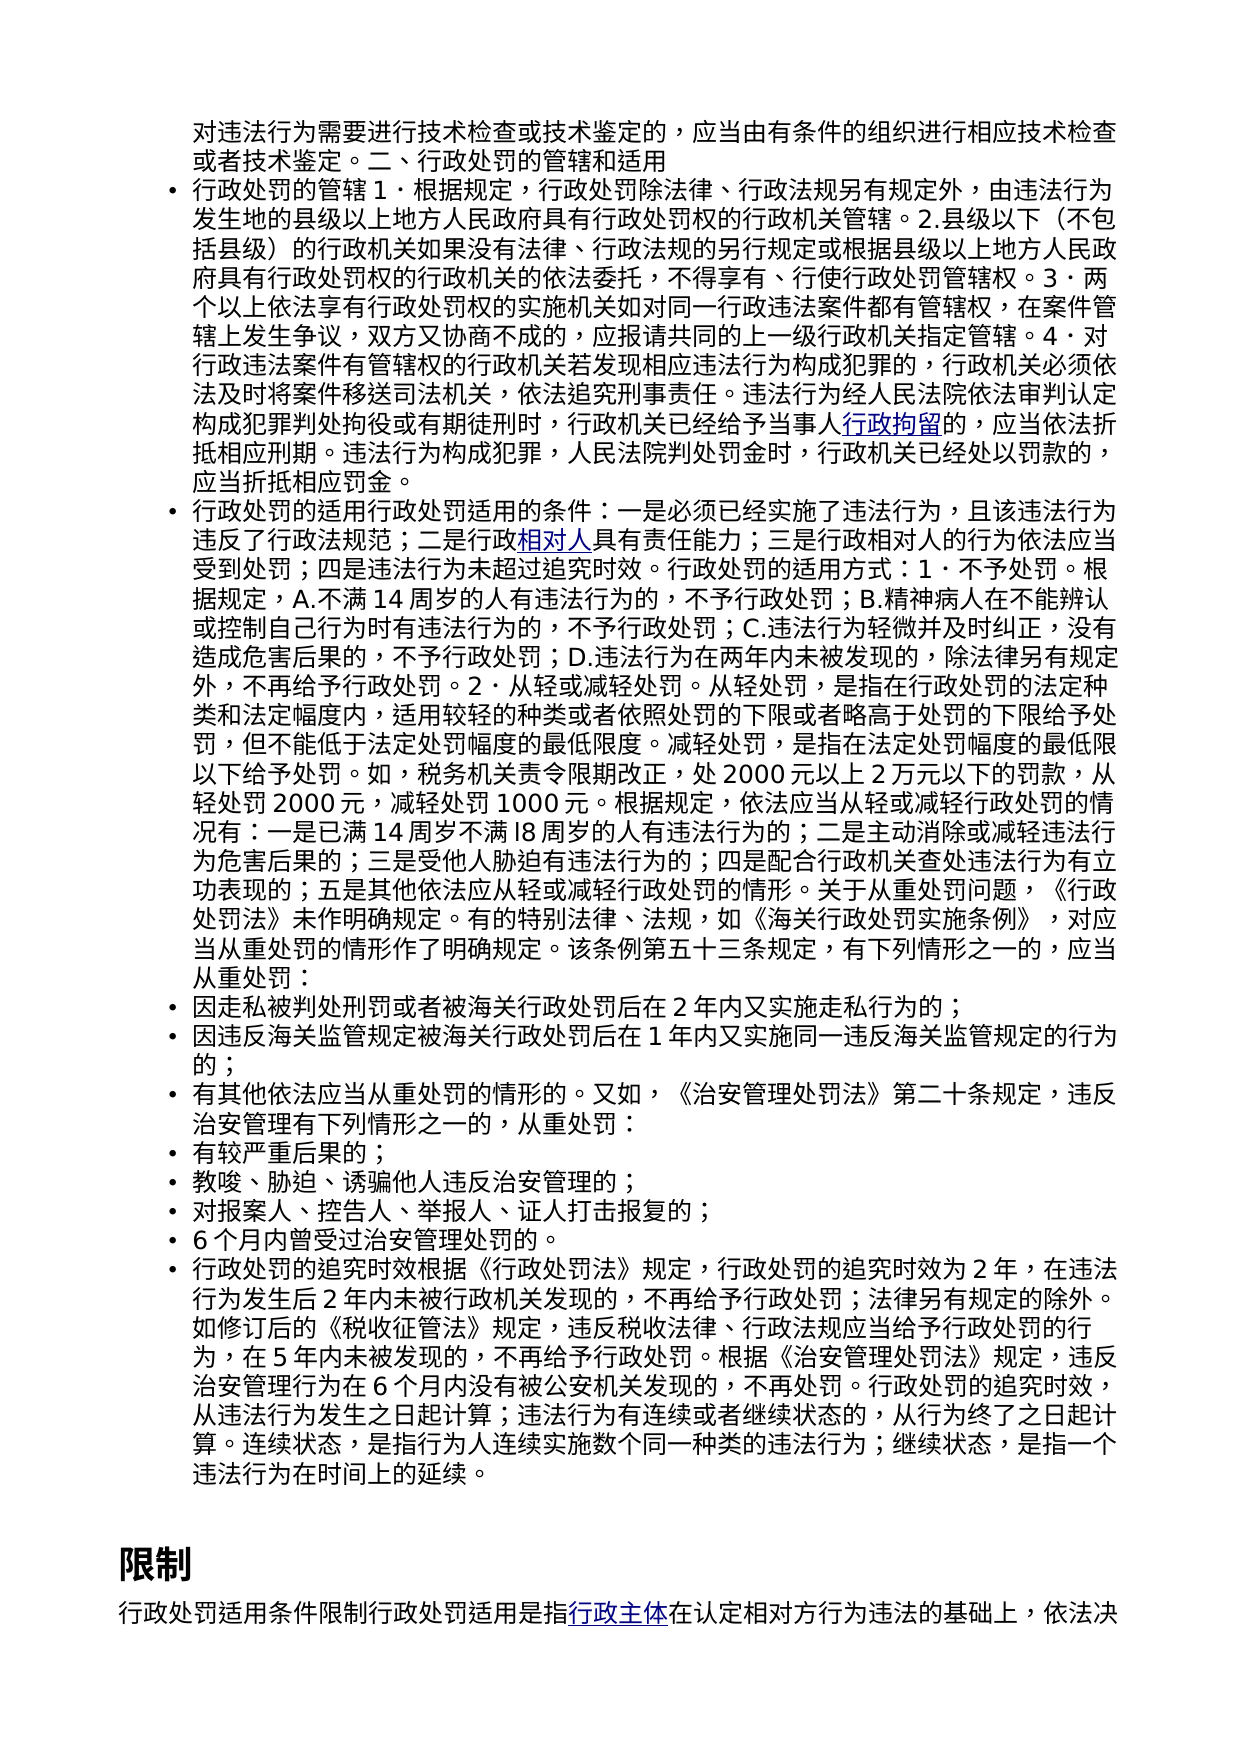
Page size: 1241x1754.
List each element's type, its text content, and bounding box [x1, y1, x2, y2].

list 有较严重后果的； [177, 1139, 1122, 1168]
list 教唆、胁迫、诱骗他人违反治安管理的； [177, 1168, 1122, 1197]
list 行政处罚的追究时效根据《行政处罚法》规定，行政处罚的追究时效为2年，在违法行为发生后2年内未被行政机关发现的，不再给予行政处罚；法律另有规定的除外。如修订后的《税收征管法》规定，违反税收法律、行政法规应当给予行政处罚的行为，在5年内未被发现的，不再给予行政处罚。根据《治安管理处罚法》规定，违反治安管理行为在6个月内没有被公安机关发现的，不再处罚。行政处罚的追究时效，从违法行为发生之日起计算；违法行为有连续或者继续状态的，从行为终了之日起计算。连续状态，是指行为人连续实施数个同一种类的违法行为；继续状态，是指一个违法行为在时间上的延续。 [177, 1256, 1122, 1489]
list 有其他依法应当从重处罚的情形的。又如，《治安管理处罚法》第二十条规定，违反治安管理有下列情形之一的，从重处罚： [177, 1081, 1122, 1139]
list 行政处罚的管辖1．根据规定，行政处罚除法律、行政法规另有规定外，由违法行为发生地的县级以上地方人民政府具有行政处罚权的行政机关管辖。2.县级以下（不包括县级）的行政机关如果没有法律、行政法规的另行规定或根据县级以上地方人民政府具有行政处罚权的行政机关的依法委托，不得享有、行使行政处罚管辖权。3．两个以上依法享有行政处罚权的实施机关如对同一行政违法案件都有管辖权，在案件管辖上发生争议，双方又协商不成的，应报请共同的上一级行政机关指定管辖。4．对行政违法案件有管辖权的行政机关若发现相应违法行为构成犯罪的，行政机关必须依法及时将案件移送司法机关，依法追究刑事责任。违法行为经人民法院依法审判认定构成犯罪判处拘役或有期徒刑时，行政机关已经给予当事人行政拘留的，应当依法折抵相应刑期。违法行为构成犯罪，人民法院判处罚金时，行政机关已经处以罚款的，应当折抵相应罚金。 [177, 176, 1122, 497]
list 对违法行为需要进行技术检查或技术鉴定的，应当由有条件的组织进行相应技术检查或者技术鉴定。二、行政处罚的管辖和适用 [177, 118, 1122, 176]
list 对报案人、控告人、举报人、证人打击报复的； [177, 1197, 1122, 1226]
text 行政处罚适用条件限制行政处罚适用是指行政主体在认定相对方行为违法的基础上，依法决 [118, 1599, 1122, 1629]
list 6个月内曾受过治安管理处罚的。 [177, 1226, 1122, 1256]
list 行政处罚的适用行政处罚适用的条件：一是必须已经实施了违法行为，且该违法行为违反了行政法规范；二是行政相对人具有责任能力；三是行政相对人的行为依法应当受到处罚；四是违法行为未超过追究时效。行政处罚的适用方式：1．不予处罚。根据规定，A.不满14周岁的人有违法行为的，不予行政处罚；B.精神病人在不能辨认或控制自己行为时有违法行为的，不予行政处罚；C.违法行为轻微并及时纠正，没有造成危害后果的，不予行政处罚；D.违法行为在两年内未被发现的，除法律另有规定外，不再给予行政处罚。2．从轻或减轻处罚。从轻处罚，是指在行政处罚的法定种类和法定幅度内，适用较轻的种类或者依照处罚的下限或者略高于处罚的下限给予处罚，但不能低于法定处罚幅度的最低限度。减轻处罚，是指在法定处罚幅度的最低限以下给予处罚。如，税务机关责令限期改正，处2000元以上2万元以下的罚款，从轻处罚2000元，减轻处罚1000元。根据规定，依法应当从轻或减轻行政处罚的情况有：一是已满14周岁不满l8周岁的人有违法行为的；二是主动消除或减轻违法行为危害后果的；三是受他人胁迫有违法行为的；四是配合行政机关查处违法行为有立功表现的；五是其他依法应从轻或减轻行政处罚的情形。关于从重处罚问题，《行政处罚法》未作明确规定。有的特别法律、法规，如《海关行政处罚实施条例》，对应当从重处罚的情形作了明确规定。该条例第五十三条规定，有下列情形之一的，应当从重处罚： [177, 497, 1122, 993]
list 因走私被判处刑罚或者被海关行政处罚后在2年内又实施走私行为的； [177, 993, 1122, 1022]
subtitle 限制 [118, 1543, 1122, 1587]
list 因违反海关监管规定被海关行政处罚后在1年内又实施同一违反海关监管规定的行为的； [177, 1022, 1122, 1081]
